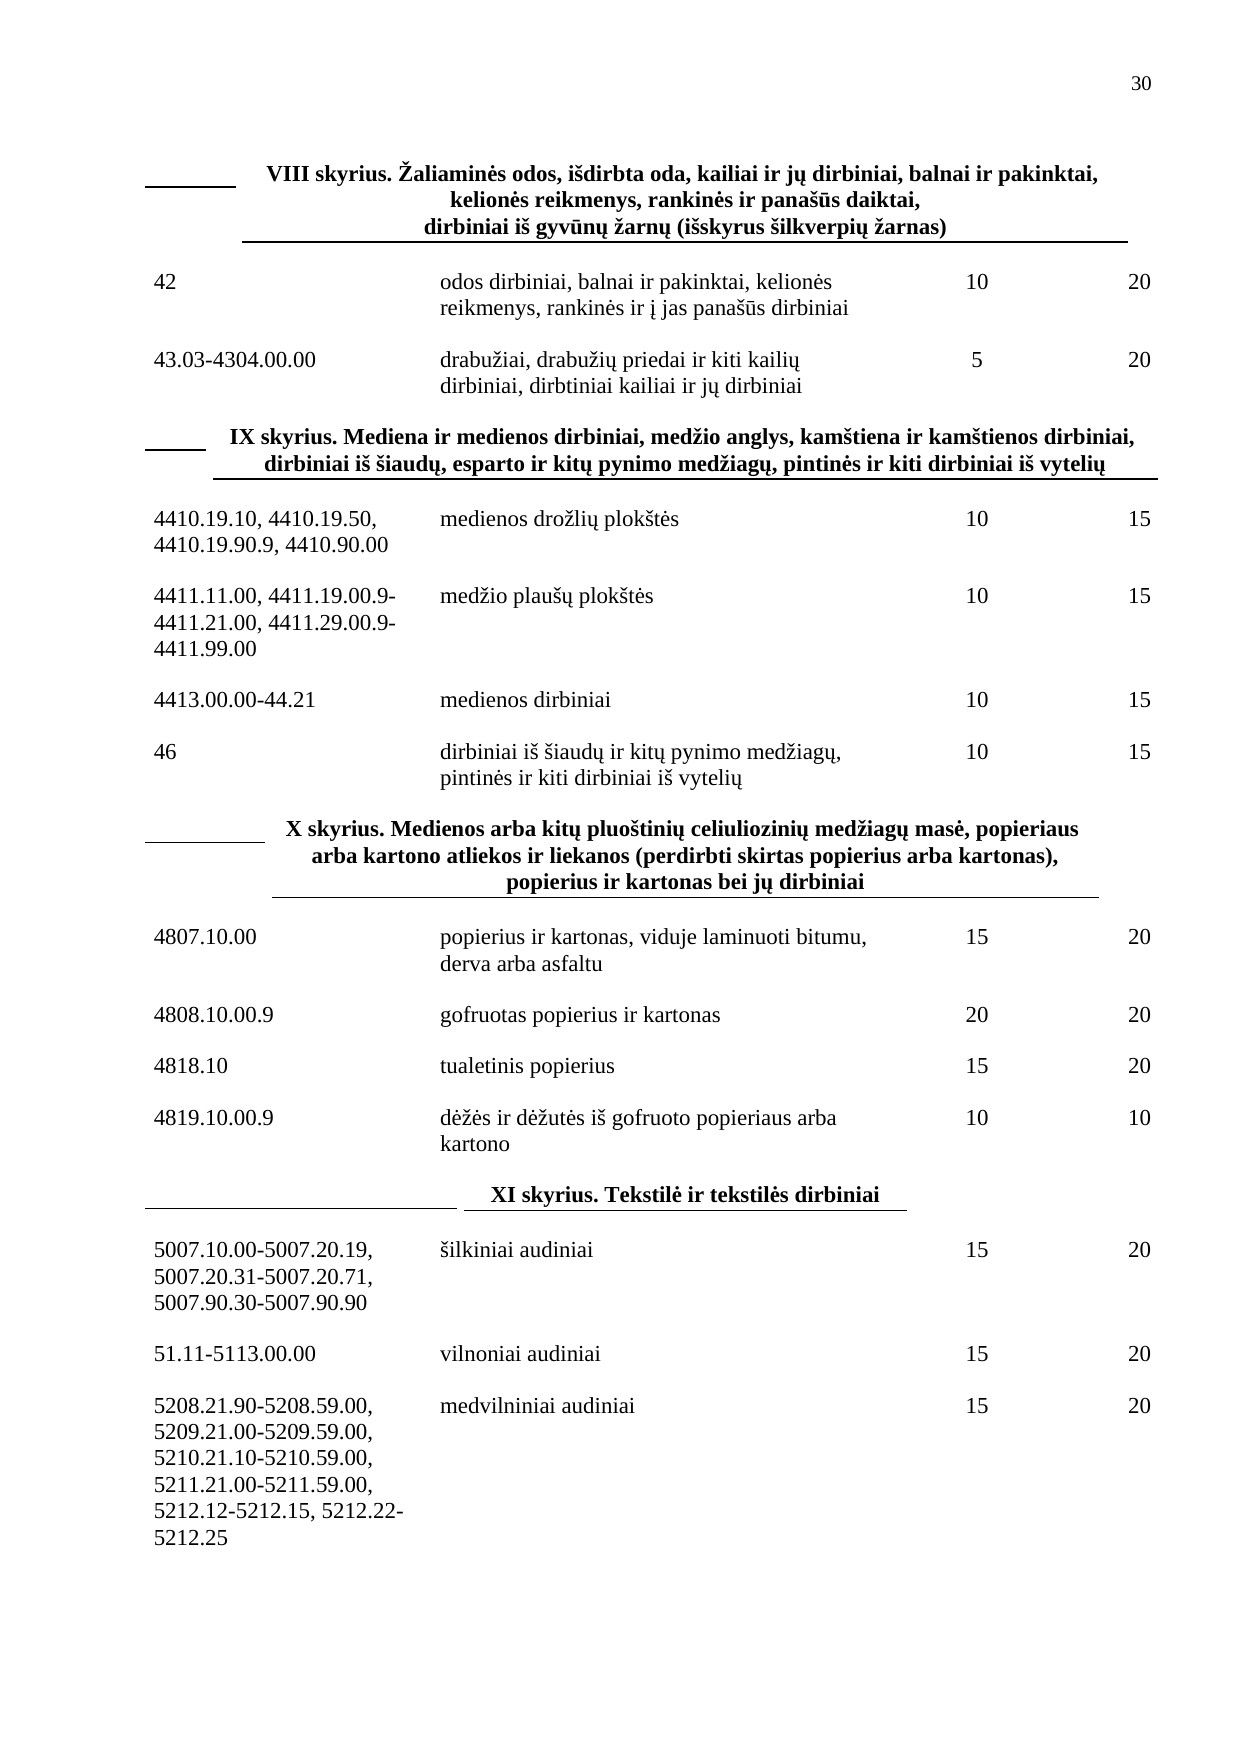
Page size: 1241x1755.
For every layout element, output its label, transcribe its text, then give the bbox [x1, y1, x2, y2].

table_cell medienos dirbiniai [434, 674, 892, 725]
table_cell 10 [892, 674, 1062, 725]
table_cell 15 [1062, 570, 1217, 674]
table_cell 4818.10 [148, 1040, 434, 1091]
table_cell šilkiniai audiniai [434, 1224, 892, 1328]
table_cell odos dirbiniai, balnai ir pakinktai, kelionės reikmenys, rankinės ir į jas panašūs dirbiniai [434, 255, 892, 333]
table_cell gofruotas popierius ir kartonas [434, 989, 892, 1040]
table_cell medienos drožlių plokštės [434, 492, 892, 570]
table_cell drabužiai, drabužių priedai ir kiti kailių dirbiniai, dirbtiniai kailiai ir jų dirbiniai [434, 333, 892, 411]
table_cell 42 [148, 255, 434, 333]
table_cell 4807.10.00 [148, 911, 434, 988]
table_cell medžio plaušų plokštės [434, 570, 892, 674]
table_cell 15 [1062, 725, 1217, 803]
table_cell 15 [892, 1379, 1062, 1562]
table_cell 15 [892, 911, 1062, 988]
table_cell 20 [1062, 989, 1217, 1040]
table_cell 10 [892, 570, 1062, 674]
table_cell IX skyrius. Mediena ir medienos dirbiniai, medžio anglys, kamštiena ir kamštienos dirbiniai, dirbiniai iš šiaudų, esparto ir kitų pynimo medžiagų, pintinės ir kiti dirbiniai iš vytelių [148, 411, 1217, 492]
table_cell 10 [892, 1091, 1062, 1169]
table_cell 15 [1062, 492, 1217, 570]
table_cell 51.11-5113.00.00 [148, 1328, 434, 1379]
table_cell 10 [892, 492, 1062, 570]
table_cell 4411.11.00, 4411.19.00.9-4411.21.00, 4411.29.00.9-4411.99.00 [148, 570, 434, 674]
table_cell 4808.10.00.9 [148, 989, 434, 1040]
table_cell 20 [1062, 1040, 1217, 1091]
table_cell VIII skyrius. Žaliaminės odos, išdirbta oda, kailiai ir jų dirbiniai, balnai ir pakinktai, kelionės reikmenys, rankinės ir panašūs daiktai, dirbiniai iš gyvūnų žarnų (išskyrus šilkverpių žarnas) [148, 148, 1217, 255]
table_cell 15 [892, 1040, 1062, 1091]
table_cell dirbiniai iš šiaudų ir kitų pynimo medžiagų, pintinės ir kiti dirbiniai iš vytelių [434, 725, 892, 803]
table_cell 20 [892, 989, 1062, 1040]
table_cell 43.03-4304.00.00 [148, 333, 434, 411]
table_cell 10 [892, 255, 1062, 333]
table_cell 15 [1062, 674, 1217, 725]
table_cell 20 [1062, 1328, 1217, 1379]
table_cell 5007.10.00-5007.20.19, 5007.20.31-5007.20.71, 5007.90.30-5007.90.90 [148, 1224, 434, 1328]
table_cell medvilniniai audiniai [434, 1379, 892, 1562]
table_cell 4819.10.00.9 [148, 1091, 434, 1169]
table_cell vilnoniai audiniai [434, 1328, 892, 1379]
table_cell 20 [1062, 333, 1217, 411]
table_cell XI skyrius. Tekstilė ir tekstilės dirbiniai [148, 1169, 1217, 1224]
table_cell X skyrius. Medienos arba kitų pluoštinių celiuliozinių medžiagų masė, popieriaus arba kartono atliekos ir liekanos (perdirbti skirtas popierius arba kartonas), popierius ir kartonas bei jų dirbiniai [148, 803, 1217, 911]
table_cell 20 [1062, 1379, 1217, 1562]
table_cell 10 [892, 725, 1062, 803]
table_cell popierius ir kartonas, viduje laminuoti bitumu, derva arba asfaltu [434, 911, 892, 988]
table_cell 15 [892, 1224, 1062, 1328]
table_cell 4413.00.00-44.21 [148, 674, 434, 725]
table_cell 15 [892, 1328, 1062, 1379]
table_cell 10 [1062, 1091, 1217, 1169]
table_cell dėžės ir dėžutės iš gofruoto popieriaus arba kartono [434, 1091, 892, 1169]
table_cell 5 [892, 333, 1062, 411]
table_cell 46 [148, 725, 434, 803]
table_cell 20 [1062, 255, 1217, 333]
table_cell 5208.21.90-5208.59.00, 5209.21.00-5209.59.00, 5210.21.10-5210.59.00, 5211.21.00-5211.59.00, 5212.12-5212.15, 5212.22-5212.25 [148, 1379, 434, 1562]
table_cell 20 [1062, 1224, 1217, 1328]
table_cell tualetinis popierius [434, 1040, 892, 1091]
table_cell 20 [1062, 911, 1217, 988]
table_cell 4410.19.10, 4410.19.50, 4410.19.90.9, 4410.90.00 [148, 492, 434, 570]
